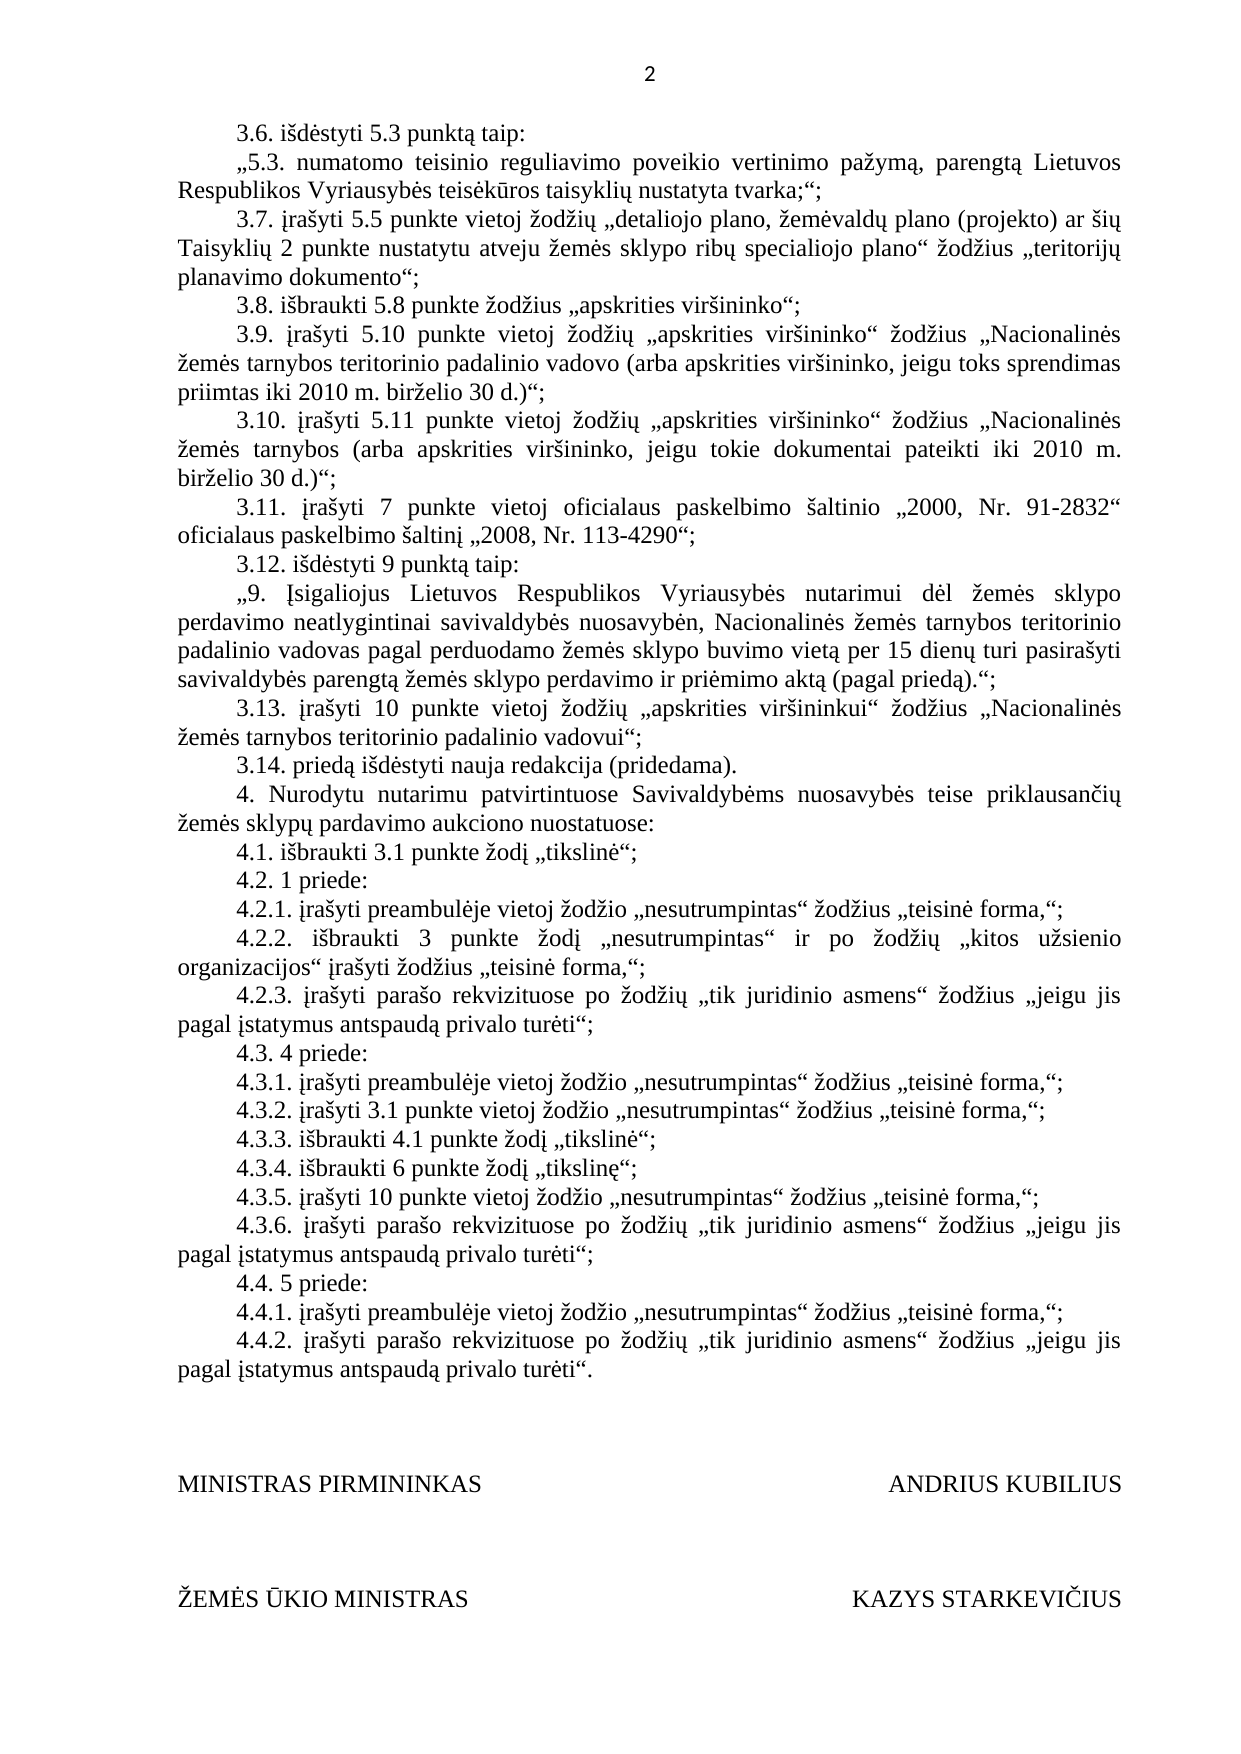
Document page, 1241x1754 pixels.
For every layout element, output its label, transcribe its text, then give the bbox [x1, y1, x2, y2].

text ŽEMĖS ŪKIO MINISTRAS KAZYS STARKEVIČIUS [177, 1584, 1122, 1613]
text 3.6. išdėstyti 5.3 punktą taip: [177, 118, 1122, 147]
text 3.12. išdėstyti 9 punktą taip: [177, 549, 1122, 578]
text 3.9. įrašyti 5.10 punkte vietoj žodžių „apskrities viršininko“ žodžius „Nacionalinės žemės tarnybos teritorinio padalinio vadovo (arba apskrities viršininko, jeigu toks sprendimas priimtas iki 2010 m. birželio 30 d.)“; [177, 319, 1122, 406]
text 4.2.3. įrašyti parašo rekvizituose po žodžių „tik juridinio asmens“ žodžius „jeigu jis pagal įstatymus antspaudą privalo turėti“; [177, 981, 1122, 1038]
text 3.11. įrašyti 7 punkte vietoj oficialaus paskelbimo šaltinio „2000, Nr. 91-2832“ oficialaus paskelbimo šaltinį „2008, Nr. 113-4290“; [177, 492, 1122, 549]
text 4.2.2. išbraukti 3 punkte žodį „nesutrumpintas“ ir po žodžių „kitos užsienio organizacijos“ įrašyti žodžius „teisinė forma,“; [177, 923, 1122, 981]
text 3.14. priedą išdėstyti nauja redakcija (pridedama). [177, 751, 1122, 779]
text 3.13. įrašyti 10 punkte vietoj žodžių „apskrities viršininkui“ žodžius „Nacionalinės žemės tarnybos teritorinio padalinio vadovui“; [177, 693, 1122, 751]
text 4.4.1. įrašyti preambulėje vietoj žodžio „nesutrumpintas“ žodžius „teisinė forma,“; [177, 1297, 1122, 1326]
text 4.3.5. įrašyti 10 punkte vietoj žodžio „nesutrumpintas“ žodžius „teisinė forma,“; [177, 1182, 1122, 1211]
text 4.2.1. įrašyti preambulėje vietoj žodžio „nesutrumpintas“ žodžius „teisinė forma,“; [177, 894, 1122, 923]
text 4.1. išbraukti 3.1 punkte žodį „tikslinė“; [177, 837, 1122, 866]
text 4.3.2. įrašyti 3.1 punkte vietoj žodžio „nesutrumpintas“ žodžius „teisinė forma,“; [177, 1096, 1122, 1124]
text 3.10. įrašyti 5.11 punkte vietoj žodžių „apskrities viršininko“ žodžius „Nacionalinės žemės tarnybos (arba apskrities viršininko, jeigu tokie dokumentai pateikti iki 2010 m. birželio 30 d.)“; [177, 406, 1122, 492]
text 4. Nurodytu nutarimu patvirtintuose Savivaldybėms nuosavybės teise priklausančių žemės sklypų pardavimo aukciono nuostatuose: [177, 779, 1122, 837]
text 3.7. įrašyti 5.5 punkte vietoj žodžių „detaliojo plano, žemėvaldų plano (projekto) ar šių Taisyklių 2 punkte nustatytu atveju žemės sklypo ribų specialiojo plano“ žodžius „teritorijų planavimo dokumento“; [177, 204, 1122, 291]
text „5.3. numatomo teisinio reguliavimo poveikio vertinimo pažymą, parengtą Lietuvos Respublikos Vyriausybės teisėkūros taisyklių nustatyta tvarka;“; [177, 147, 1122, 204]
text 4.3.6. įrašyti parašo rekvizituose po žodžių „tik juridinio asmens“ žodžius „jeigu jis pagal įstatymus antspaudą privalo turėti“; [177, 1211, 1122, 1268]
text 4.4.2. įrašyti parašo rekvizituose po žodžių „tik juridinio asmens“ žodžius „jeigu jis pagal įstatymus antspaudą privalo turėti“. [177, 1326, 1122, 1383]
text MINISTRAS PIRMININKAS ANDRIUS KUBILIUS [177, 1469, 1122, 1498]
text 4.3.3. išbraukti 4.1 punkte žodį „tikslinė“; [177, 1124, 1122, 1153]
text 4.2. 1 priede: [177, 866, 1122, 894]
text „9. Įsigaliojus Lietuvos Respublikos Vyriausybės nutarimui dėl žemės sklypo perdavimo neatlygintinai savivaldybės nuosavybėn, Nacionalinės žemės tarnybos teritorinio padalinio vadovas pagal perduodamo žemės sklypo buvimo vietą per 15 dienų turi pasirašyti savivaldybės parengtą žemės sklypo perdavimo ir priėmimo aktą (pagal priedą).“; [177, 578, 1122, 693]
text 4.3. 4 priede: [177, 1038, 1122, 1067]
text 4.4. 5 priede: [177, 1268, 1122, 1297]
text 4.3.4. išbraukti 6 punkte žodį „tikslinę“; [177, 1153, 1122, 1182]
text 4.3.1. įrašyti preambulėje vietoj žodžio „nesutrumpintas“ žodžius „teisinė forma,“; [177, 1067, 1122, 1096]
text 3.8. išbraukti 5.8 punkte žodžius „apskrities viršininko“; [177, 291, 1122, 319]
